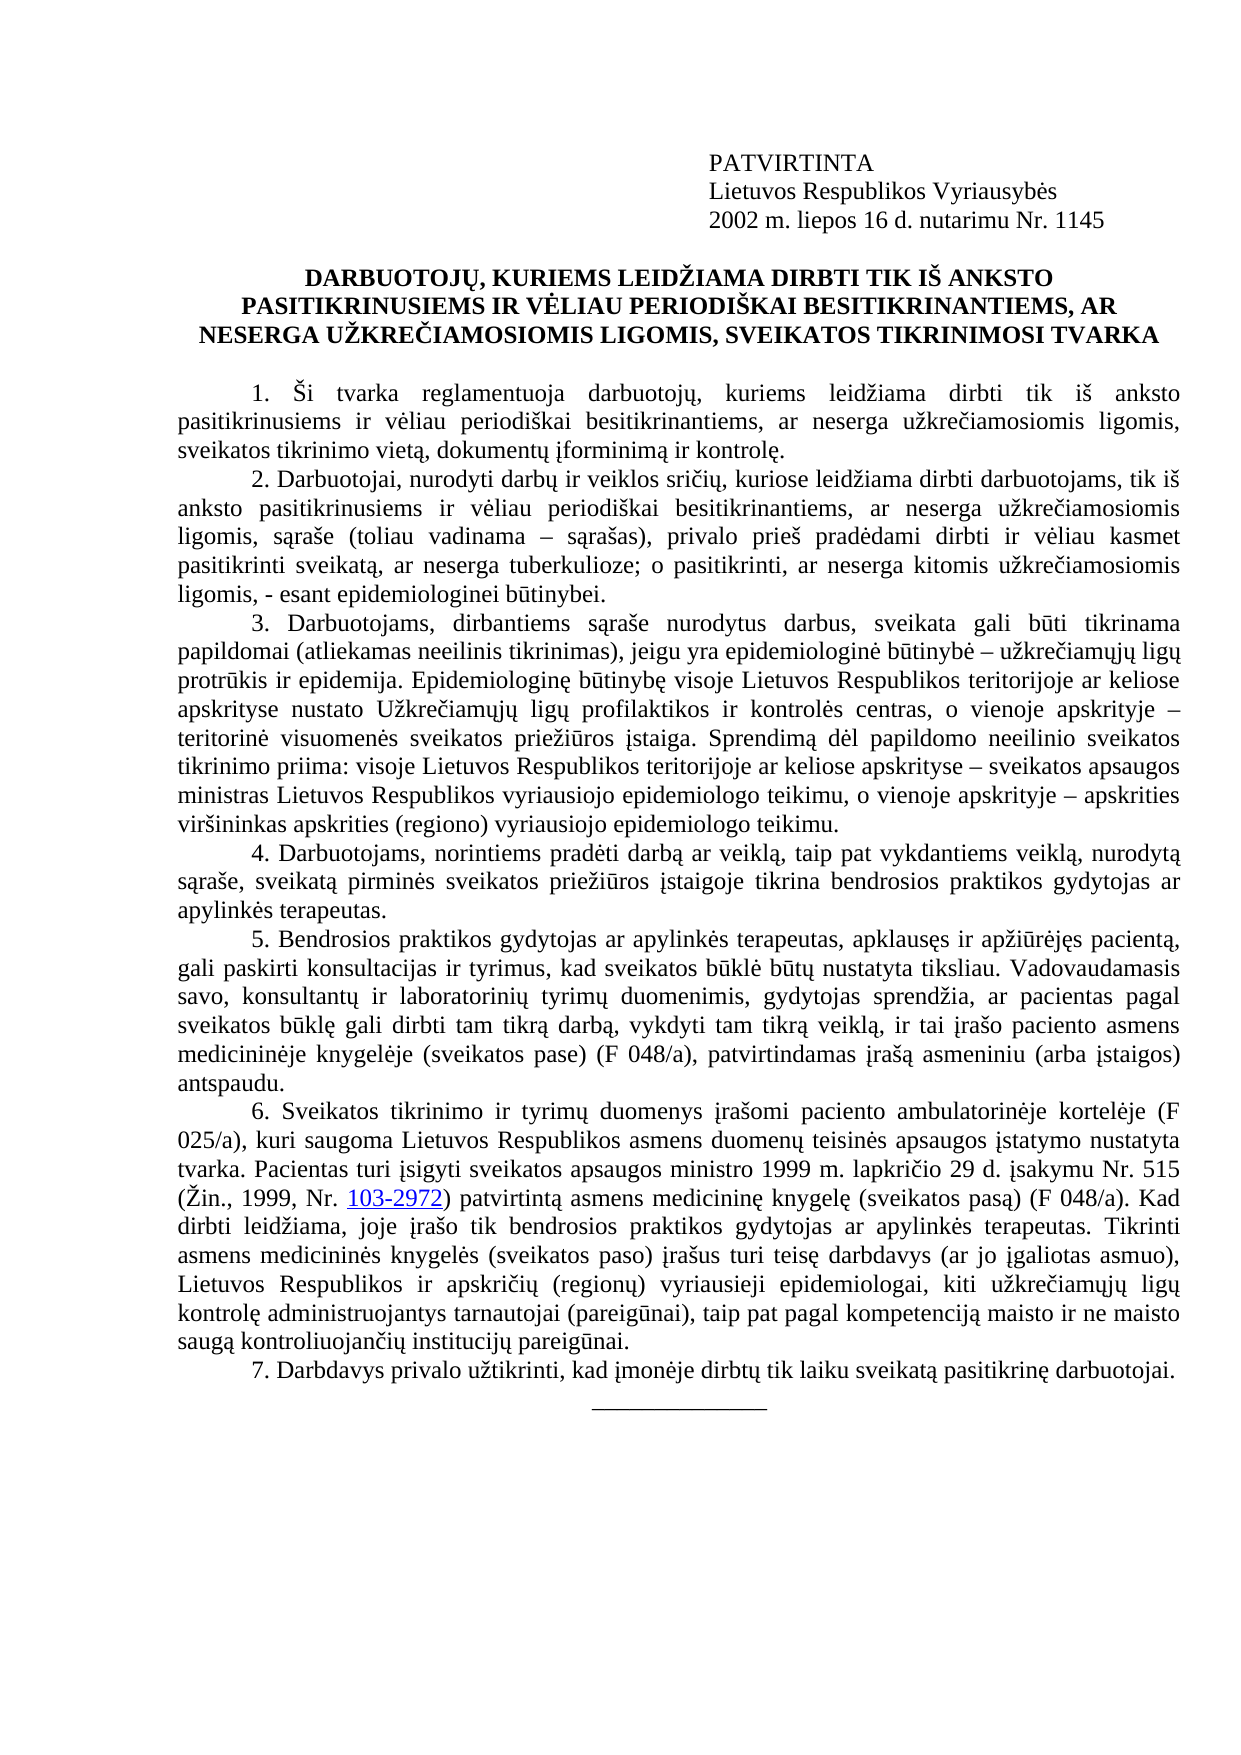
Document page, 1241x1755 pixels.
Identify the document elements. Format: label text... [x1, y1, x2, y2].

text PASITIKRINUSIEMS IR VĖLIAU PERIODIŠKAI BESITIKRINANTIEMS, AR [177, 291, 1181, 320]
text 2002 m. liepos 16 d. nutarimu Nr. 1145 [177, 205, 1181, 234]
text 2. Darbuotojai, nurodyti darbų ir veiklos sričių, kuriose leidžiama dirbti darbuotojams, tik iš anksto pasitikrinusiems ir vėliau periodiškai besitikrinantiems, ar neserga užkrečiamosiomis ligomis, sąraše (toliau vadinama – sąrašas), privalo prieš pradėdami dirbti ir vėliau kasmet pasitikrinti sveikatą, ar neserga tuberkulioze; o pasitikrinti, ar neserga kitomis užkrečiamosiomis ligomis, - esant epidemiologinei būtinybei. [177, 464, 1181, 608]
text NESERGA UŽKREČIAMOSIOMIS LIGOMIS, SVEIKATOS TIKRINIMOSI TVARKA [177, 320, 1181, 349]
text 3. Darbuotojams, dirbantiems sąraše nurodytus darbus, sveikata gali būti tikrinama papildomai (atliekamas neeilinis tikrinimas), jeigu yra epidemiologinė būtinybė – užkrečiamųjų ligų protrūkis ir epidemija. Epidemiologinę būtinybę visoje Lietuvos Respublikos teritorijoje ar keliose apskrityse nustato Užkrečiamųjų ligų profilaktikos ir kontrolės centras, o vienoje apskrityje – teritorinė visuomenės sveikatos priežiūros įstaiga. Sprendimą dėl papildomo neeilinio sveikatos tikrinimo priima: visoje Lietuvos Respublikos teritorijoje ar keliose apskrityse – sveikatos apsaugos ministras Lietuvos Respublikos vyriausiojo epidemiologo teikimu, o vienoje apskrityje – apskrities viršininkas apskrities (regiono) vyriausiojo epidemiologo teikimu. [177, 608, 1181, 838]
text Lietuvos Respublikos Vyriausybės [177, 176, 1181, 205]
text 1. Ši tvarka reglamentuoja darbuotojų, kuriems leidžiama dirbti tik iš anksto pasitikrinusiems ir vėliau periodiškai besitikrinantiems, ar neserga užkrečiamosiomis ligomis, sveikatos tikrinimo vietą, dokumentų įforminimą ir kontrolę. [177, 378, 1181, 464]
text DARBUOTOJŲ, KURIEMS LEIDŽIAMA DIRBTI TIK IŠ ANKSTO [177, 263, 1181, 291]
text 7. Darbdavys privalo užtikrinti, kad įmonėje dirbtų tik laiku sveikatą pasitikrinę darbuotojai. [177, 1355, 1181, 1384]
text 4. Darbuotojams, norintiems pradėti darbą ar veiklą, taip pat vykdantiems veiklą, nurodytą sąraše, sveikatą pirminės sveikatos priežiūros įstaigoje tikrina bendrosios praktikos gydytojas ar apylinkės terapeutas. [177, 838, 1181, 924]
text 5. Bendrosios praktikos gydytojas ar apylinkės terapeutas, apklausęs ir apžiūrėjęs pacientą, gali paskirti konsultacijas ir tyrimus, kad sveikatos būklė būtų nustatyta tiksliau. Vadovaudamasis savo, konsultantų ir laboratorinių tyrimų duomenimis, gydytojas sprendžia, ar pacientas pagal sveikatos būklę gali dirbti tam tikrą darbą, vykdyti tam tikrą veiklą, ir tai įrašo paciento asmens medicininėje knygelėje (sveikatos pase) (F 048/a), patvirtindamas įrašą asmeniniu (arba įstaigos) antspaudu. [177, 924, 1181, 1096]
text ______________ [177, 1384, 1181, 1413]
text PATVIRTINTA [177, 148, 1181, 176]
text 6. Sveikatos tikrinimo ir tyrimų duomenys įrašomi paciento ambulatorinėje kortelėje (F 025/a), kuri saugoma Lietuvos Respublikos asmens duomenų teisinės apsaugos įstatymo nustatyta tvarka. Pacientas turi įsigyti sveikatos apsaugos ministro 1999 m. lapkričio 29 d. įsakymu Nr. 515 (Žin., 1999, Nr. 103-2972) patvirtintą asmens medicininę knygelę (sveikatos pasą) (F 048/a). Kad dirbti leidžiama, joje įrašo tik bendrosios praktikos gydytojas ar apylinkės terapeutas. Tikrinti asmens medicininės knygelės (sveikatos paso) įrašus turi teisę darbdavys (ar jo įgaliotas asmuo), Lietuvos Respublikos ir apskričių (regionų) vyriausieji epidemiologai, kiti užkrečiamųjų ligų kontrolę administruojantys tarnautojai (pareigūnai), taip pat pagal kompetenciją maisto ir ne maisto saugą kontroliuojančių institucijų pareigūnai. [177, 1096, 1181, 1355]
